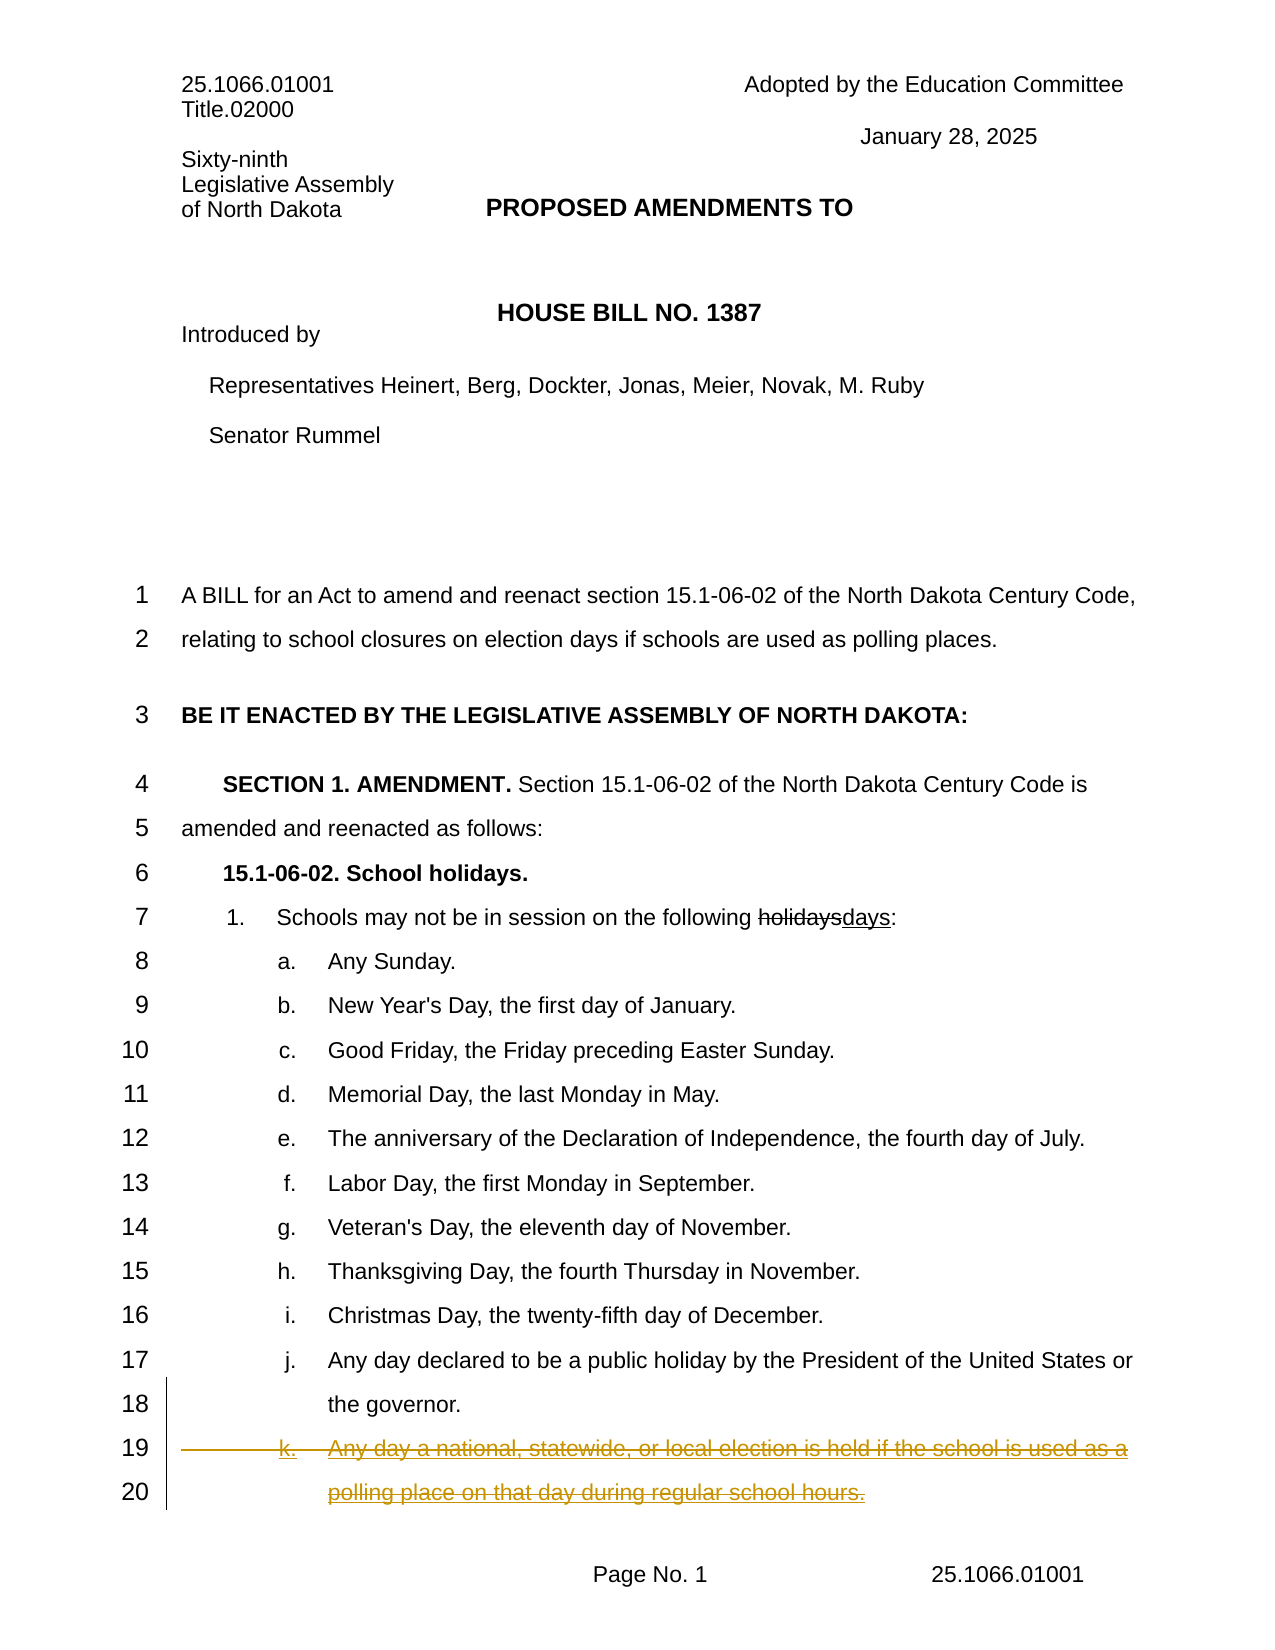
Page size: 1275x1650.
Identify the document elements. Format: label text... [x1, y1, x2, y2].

text 1. Schools may not be in session on the following holidaysdays: [181, 890, 1154, 934]
text b. New Year's Day, the first day of January. [181, 978, 1154, 1023]
text j. Any day declared to be a public holiday by the President of the United States or the governor. [181, 1333, 1154, 1510]
text d. Memorial Day, the last Monday in May. [181, 1067, 1154, 1111]
text Senator Rummel [208, 425, 1154, 448]
text a. Any Sunday. [181, 934, 1154, 978]
text f. Labor Day, the first Monday in September. [181, 1156, 1154, 1200]
text Representatives Heinert, Berg, Dockter, Jonas, Meier, Novak, M. Ruby [208, 375, 1154, 398]
text BE IT ENACTED BY THE LEGISLATIVE ASSEMBLY OF NORTH DAKOTA: [181, 688, 1154, 732]
text Legislative Assembly [181, 173, 1154, 198]
title House BILL NO. 1387 [490, 297, 762, 326]
text e. The anniversary of the Declaration of Independence, the fourth day of July. [181, 1111, 1154, 1156]
subtitle 15.1‑06‑02. School holidays. [181, 846, 1154, 890]
table_header Adopted by the Education Committee [744, 73, 1153, 123]
text h. Thanksgiving Day, the fourth Thursday in November. [181, 1244, 1154, 1288]
title PROPOSED AMENDMENTS TO [486, 192, 872, 221]
text SECTION 1. AMENDMENT. Section 15.1‑06‑02 of the North Dakota Century Code is amended and reenacted as follows: [181, 757, 1154, 846]
text Introduced by [181, 323, 1154, 348]
text c. Good Friday, the Friday preceding Easter Sunday. [181, 1023, 1154, 1067]
table_cell Sixty-ninth [181, 123, 744, 173]
text g. Veteran's Day, the eleventh day of November. [181, 1200, 1154, 1244]
table_header 25.1066.01001 Title.02000 [181, 73, 744, 123]
title A BILL for an Act to amend and reenact section 15.1‑06‑02 of the North Dakota Century Code, relating to school closures on election days if schools are used as polling places. [181, 568, 1154, 657]
text of North Dakota [181, 198, 1154, 223]
table_cell January 28, 2025 [744, 123, 1153, 173]
text i. Christmas Day, the twenty‑fifth day of December. [181, 1288, 1154, 1333]
